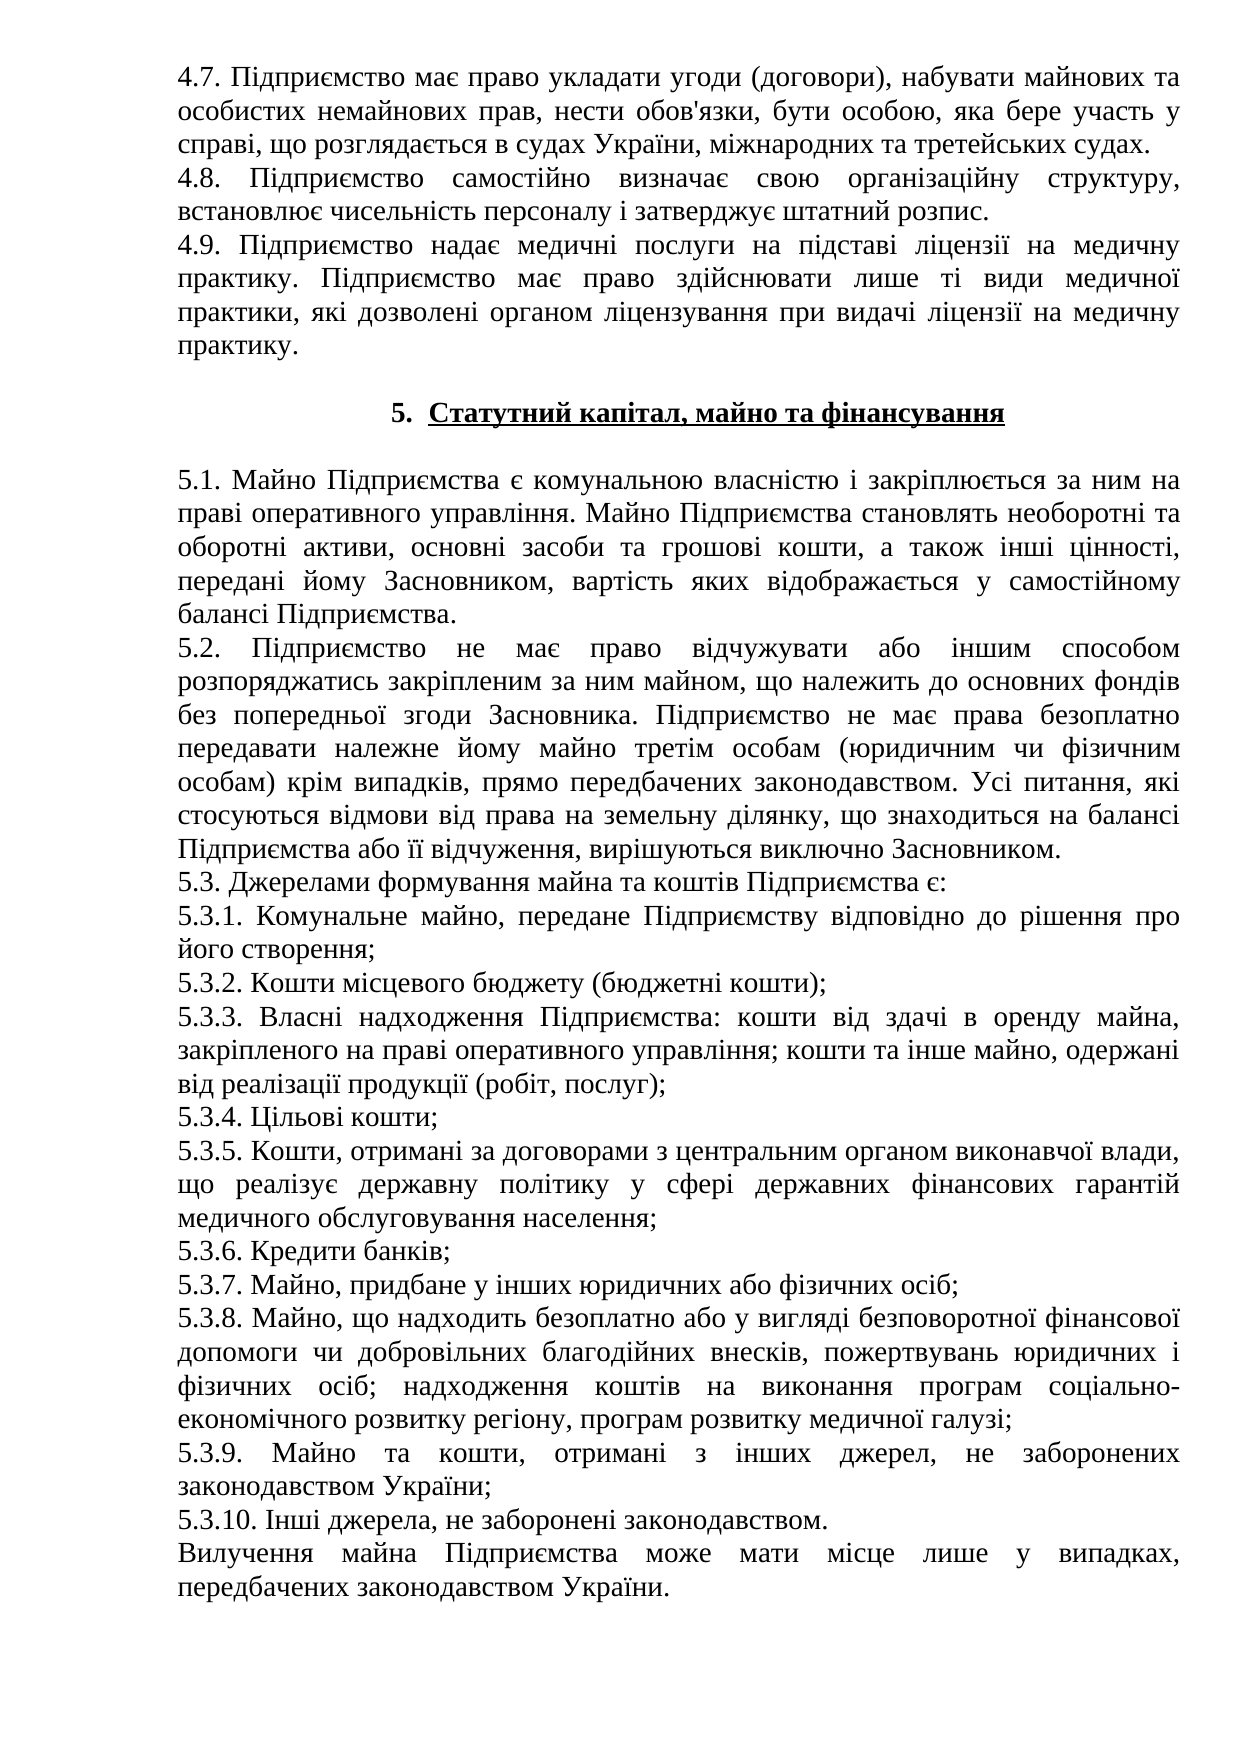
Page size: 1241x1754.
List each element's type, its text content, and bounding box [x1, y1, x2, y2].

list Статутний капітал, майно та фінансування [215, 395, 1181, 428]
text 5.3.8. Майно, що надходить безоплатно або у вигляді безповоротної фінансової допомоги чи добровільних благодійних внесків, пожертвувань юридичних і фізичних осіб; надходження коштів на виконання програм соціально-економічного розвитку регіону, програм розвитку медичної галузі; [177, 1301, 1181, 1435]
text 5.1. Майно Підприємства є комунальною власністю і закріплюється за ним на праві оперативного управління. Майно Підприємства становлять необоротні та оборотні активи, основні засоби та грошові кошти, а також інші цінності, передані йому Засновником, вартість яких відображається у самостійному балансі Підприємства. [177, 462, 1181, 630]
text 5.3.5. Кошти, отримані за договорами з центральним органом виконавчої влади, що реалізує державну політику у сфері державних фінансових гарантій медичного обслуговування населення; [177, 1133, 1181, 1233]
text 4.8. Підприємство самостійно визначає свою організаційну структуру, встановлює чисельність персоналу і затверджує штатний розпис. [177, 160, 1181, 227]
text 5.3.4. Цільові кошти; [177, 1099, 1181, 1133]
text 5.3.10. Інші джерела, не заборонені законодавством. [177, 1502, 1181, 1535]
text 5.3.7. Майно, придбане у інших юридичних або фізичних осіб; [177, 1267, 1181, 1301]
text Вилучення майна Підприємства може мати місце лише у випадках, передбачених законодавством України. [177, 1535, 1181, 1602]
text 5.3. Джерелами формування майна та коштів Підприємства є: [177, 864, 1181, 898]
text 5.2. Підприємство не має право відчужувати або іншим способом розпоряджатись закріпленим за ним майном, що належить до основних фондів без попередньої згоди Засновника. Підприємство не має права безоплатно передавати належне йому майно третім особам (юридичним чи фізичним особам) крім випадків, прямо передбачених законодавством. Усі питання, які стосуються відмови від права на земельну ділянку, що знаходиться на балансі Підприємства або її відчуження, вирішуються виключно Засновником. [177, 630, 1181, 864]
text 5.3.6. Кредити банків; [177, 1233, 1181, 1267]
text 4.9. Підприємство надає медичні послуги на підставі ліцензії на медичну практику. Підприємство має право здійснювати лише ті види медичної практики, які дозволені органом ліцензування при видачі ліцензії на медичну практику. [177, 227, 1181, 361]
text 4.7. Підприємство має право укладати угоди (договори), набувати майнових та особистих немайнових прав, нести обов'язки, бути особою, яка бере участь у справі, що розглядається в судах України, міжнародних та третейських судах. [177, 59, 1181, 160]
text 5.3.3. Власні надходження Підприємства: кошти від здачі в оренду майна, закріпленого на праві оперативного управління; кошти та інше майно, одержані від реалізації продукції (робіт, послуг); [177, 999, 1181, 1099]
text 5.3.1. Комунальне майно, передане Підприємству відповідно до рішення про його створення; [177, 898, 1181, 965]
text 5.3.2. Кошти місцевого бюджету (бюджетні кошти); [177, 965, 1181, 999]
text 5.3.9. Майно та кошти, отримані з інших джерел, не заборонених законодавством України; [177, 1435, 1181, 1502]
